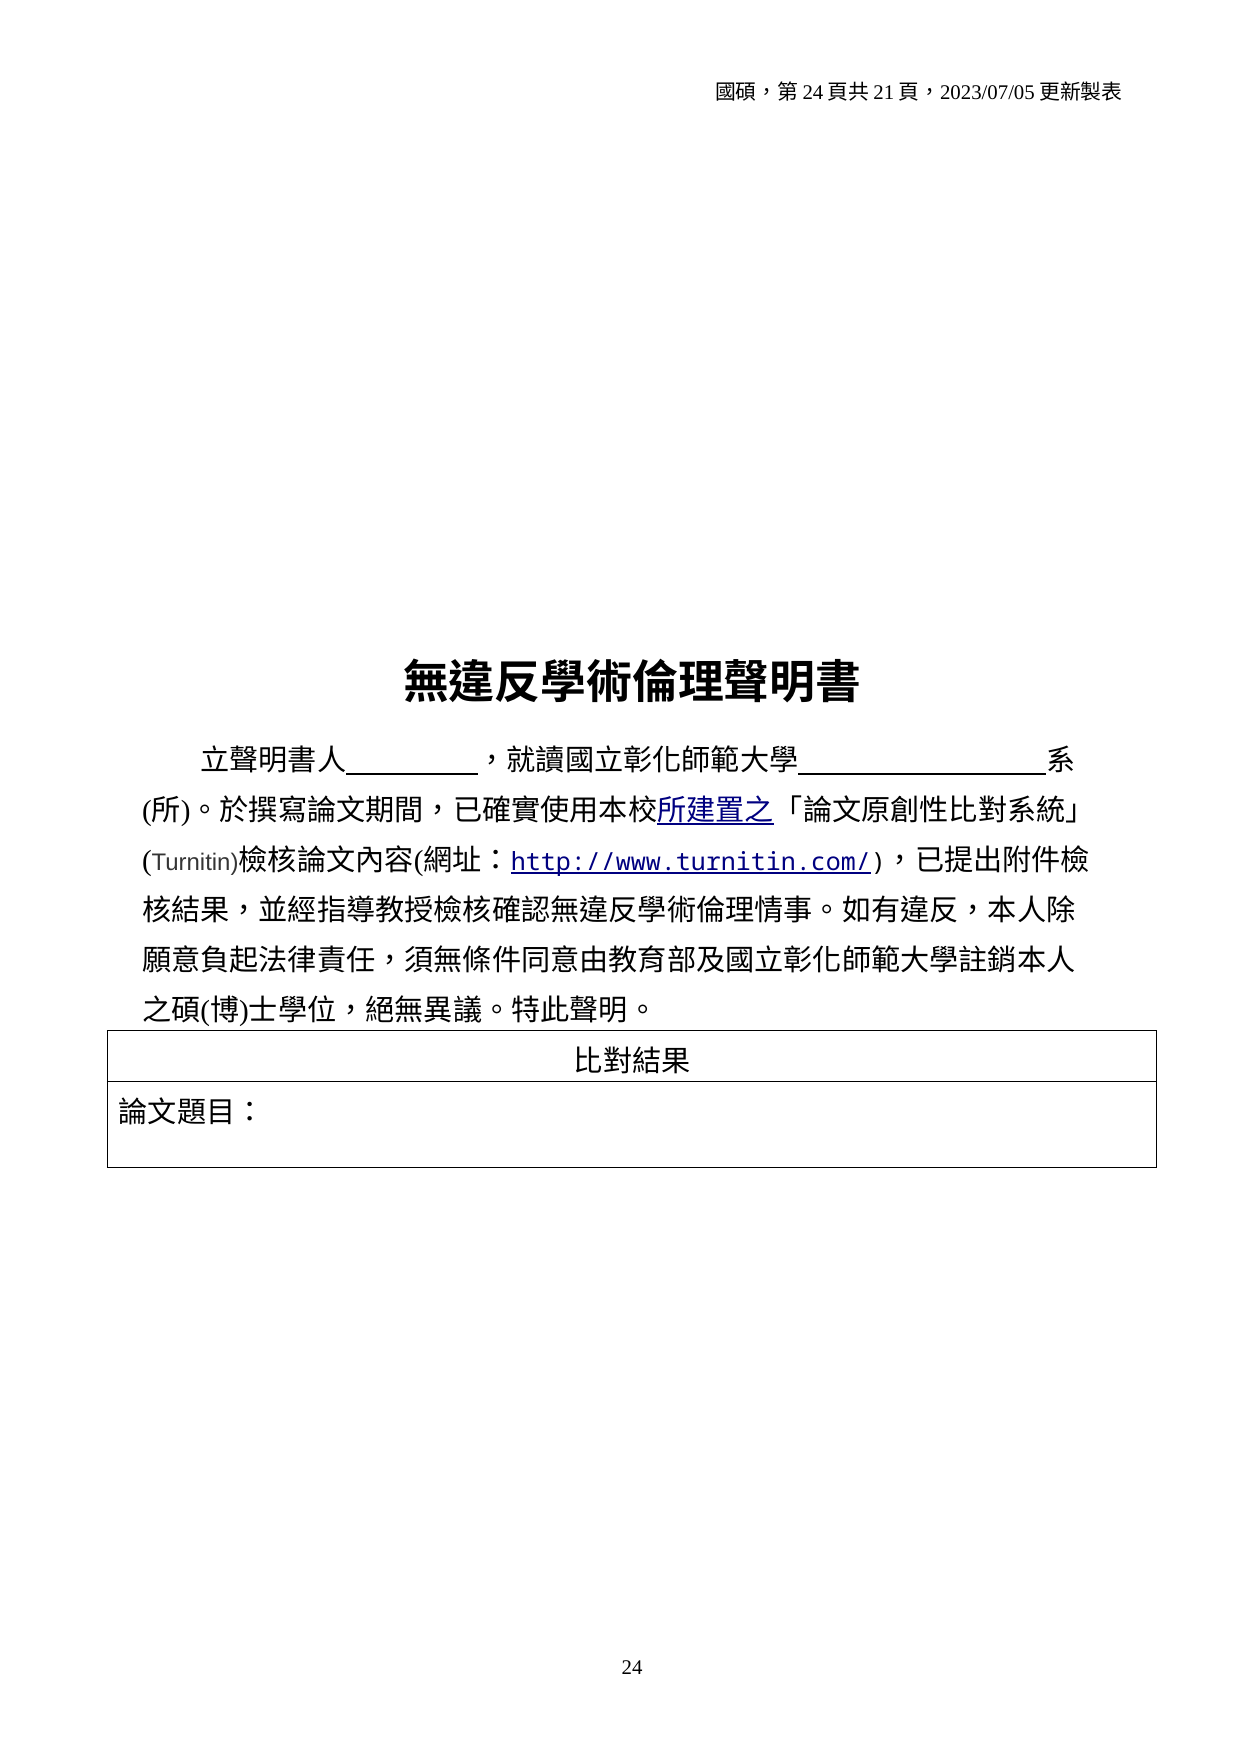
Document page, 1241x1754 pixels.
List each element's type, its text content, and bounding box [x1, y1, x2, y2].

table_header 比對結果 [108, 1031, 1156, 1081]
text 無違反學術倫理聲明書 [142, 605, 1122, 730]
text 立聲明書人 ，就讀國立彰化師範大學 系(所)。於撰寫論文期間，已確實使用本校所建置之「論文原創性比對系統」(Turnitin)檢核論文內容(網址：http://www.turnitin.com/)，已提出附件檢核結果，並經指導教授檢核確認無違反學術倫理情事。如有違反，本人除願意負起法律責任，須無條件同意由教育部及國立彰化師範大學註銷本人之碩(博)士學位，絕無異議。特此聲明。 [142, 730, 1103, 1030]
table_cell 論文題目： [108, 1082, 1156, 1167]
